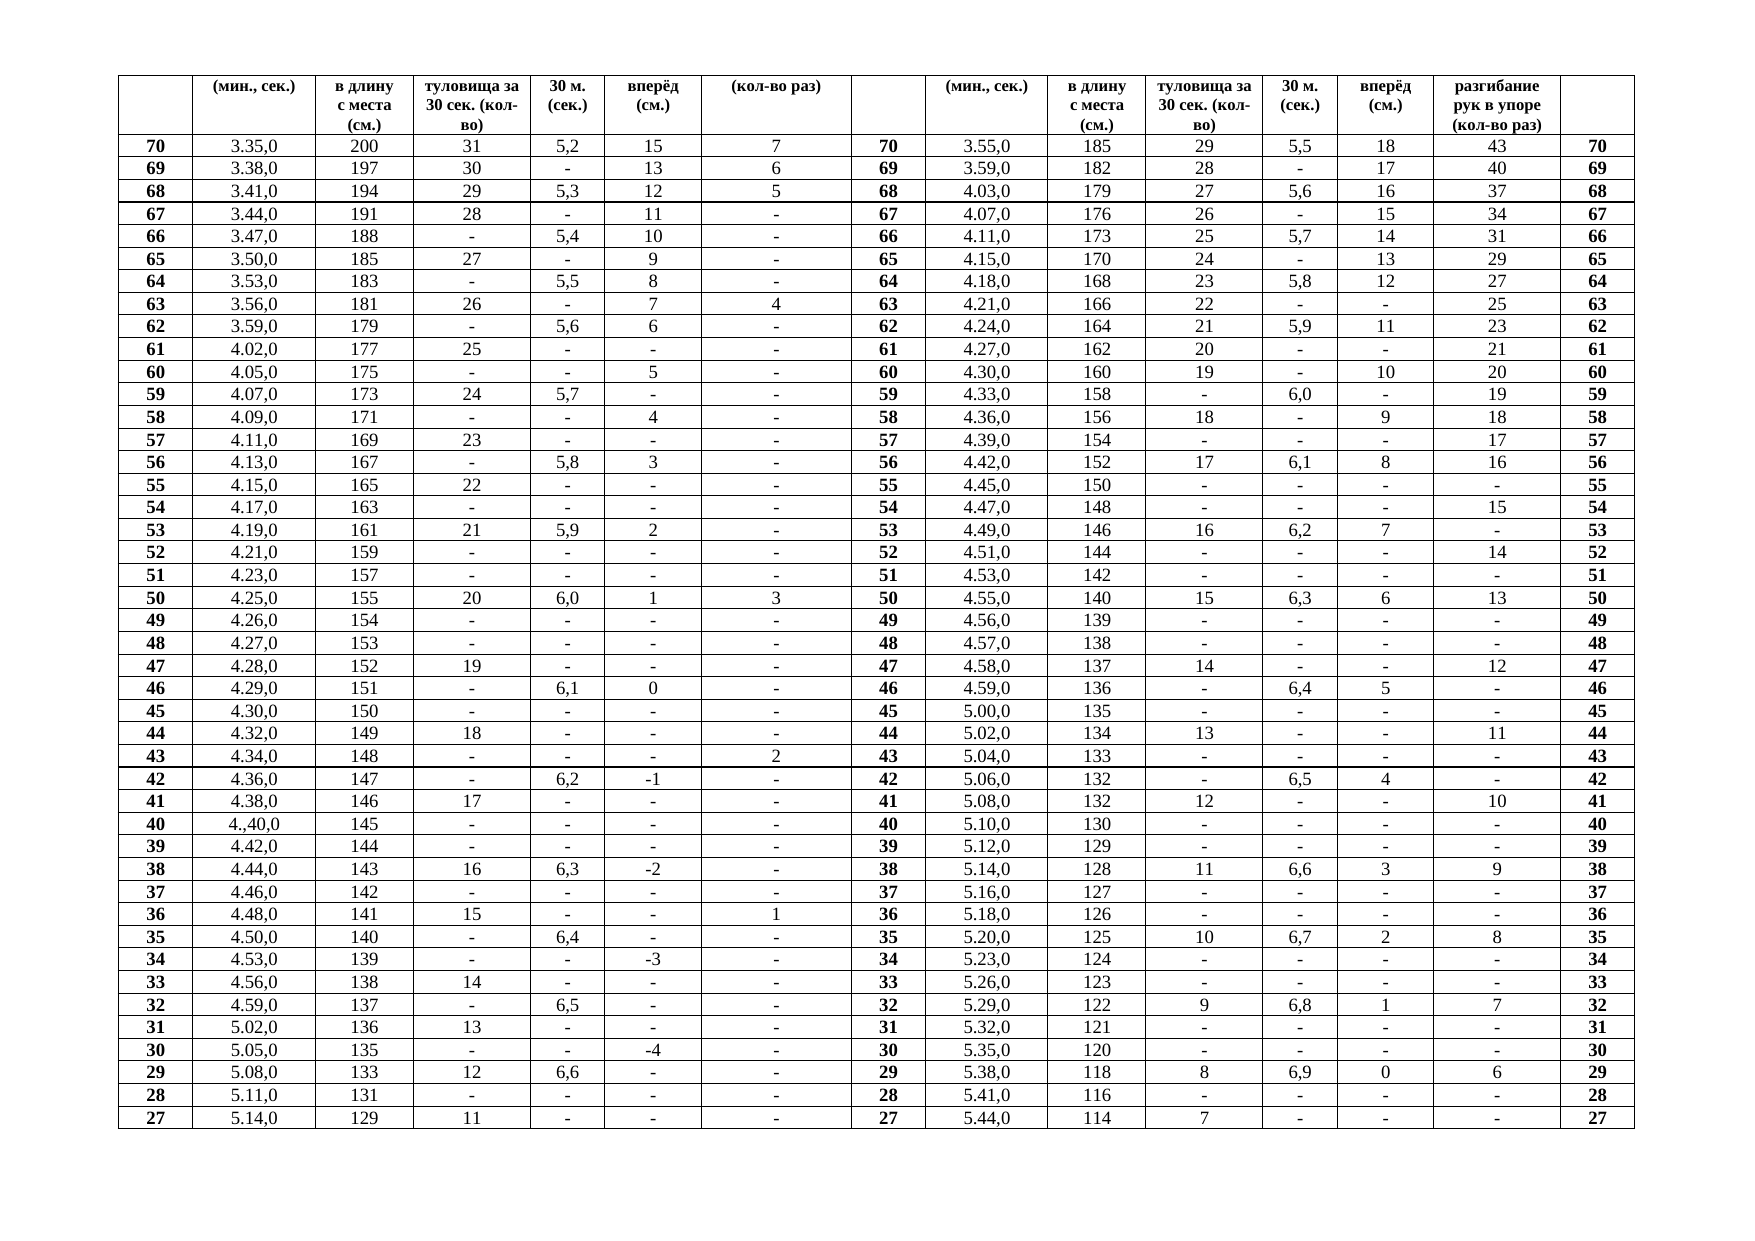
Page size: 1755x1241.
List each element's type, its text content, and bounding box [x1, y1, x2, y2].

table_cell 49 [852, 609, 925, 631]
table_cell 54 [119, 496, 192, 518]
table_cell 5,6 [1263, 180, 1337, 201]
table_cell - [531, 632, 604, 653]
table_cell - [1263, 361, 1337, 382]
table_cell 146 [316, 790, 413, 812]
table_cell 121 [1048, 1016, 1145, 1038]
table_cell 18 [1434, 406, 1560, 427]
table_cell 5,5 [1263, 135, 1337, 156]
table_cell 30 м. (сек.) [1263, 76, 1337, 133]
table_cell 16 [1146, 519, 1262, 540]
table_cell 4.58,0 [926, 655, 1047, 676]
table_cell 142 [1048, 564, 1145, 586]
table_cell - [605, 790, 701, 812]
table_cell - [702, 677, 851, 699]
table_cell - [531, 338, 604, 359]
table_cell 33 [1561, 971, 1634, 992]
table_cell 16 [414, 858, 530, 879]
table_cell 60 [119, 361, 192, 382]
table_cell 51 [119, 564, 192, 586]
table_cell 69 [1561, 157, 1634, 179]
table_cell - [605, 632, 701, 653]
table_cell 32 [119, 994, 192, 1015]
table_cell 5.10,0 [926, 813, 1047, 834]
table_cell - [1146, 609, 1262, 631]
table_cell 22 [1146, 293, 1262, 314]
table_cell 64 [1561, 270, 1634, 292]
table_cell 156 [1048, 406, 1145, 427]
table_cell - [702, 609, 851, 631]
table_cell - [414, 1039, 530, 1060]
table_cell 6,8 [1263, 994, 1337, 1015]
table_cell 7 [1146, 1107, 1262, 1128]
table_cell 4.39,0 [926, 429, 1047, 450]
table_cell 63 [119, 293, 192, 314]
table_cell 4.56,0 [193, 971, 315, 992]
table_cell 4.30,0 [193, 700, 315, 721]
table_cell 2 [702, 745, 851, 766]
table_cell 4.03,0 [926, 180, 1047, 201]
table_cell - [605, 1107, 701, 1128]
table_cell 18 [1146, 406, 1262, 427]
table_cell вперёд (см.) [1338, 76, 1433, 133]
table_cell 39 [1561, 835, 1634, 857]
table_cell - [1434, 632, 1560, 653]
table_cell - [702, 496, 851, 518]
table_cell - [1338, 881, 1433, 902]
table_cell 4.38,0 [193, 790, 315, 812]
table_cell 8 [1146, 1061, 1262, 1083]
table_cell - [702, 700, 851, 721]
table_cell 4.25,0 [193, 587, 315, 608]
table_cell 170 [1048, 248, 1145, 269]
table_cell 4.57,0 [926, 632, 1047, 653]
table_cell 4.51,0 [926, 541, 1047, 563]
table_cell - [1263, 655, 1337, 676]
table_cell 27 [1146, 180, 1262, 201]
table_cell 53 [1561, 519, 1634, 540]
table_cell - [1263, 496, 1337, 518]
table_cell -1 [605, 768, 701, 789]
table_cell 182 [1048, 157, 1145, 179]
table_cell 4.29,0 [193, 677, 315, 699]
table_cell - [702, 564, 851, 586]
table_cell 185 [1048, 135, 1145, 156]
table_cell 4.17,0 [193, 496, 315, 518]
table_cell 5,9 [1263, 315, 1337, 337]
table_cell - [1146, 768, 1262, 789]
table_cell - [531, 564, 604, 586]
table_cell 6,9 [1263, 1061, 1337, 1083]
table_cell 4.15,0 [193, 474, 315, 495]
table_cell - [702, 1061, 851, 1083]
table_cell 15 [1338, 203, 1433, 224]
table_cell - [1263, 293, 1337, 314]
table_cell 154 [316, 609, 413, 631]
table_cell 25 [1146, 225, 1262, 247]
table_cell 53 [119, 519, 192, 540]
table_cell 135 [316, 1039, 413, 1060]
table_cell 31 [1434, 225, 1560, 247]
table_cell - [414, 361, 530, 382]
table_cell 7 [1338, 519, 1433, 540]
table_cell 6,4 [1263, 677, 1337, 699]
table_cell 13 [1434, 587, 1560, 608]
table_cell - [702, 813, 851, 834]
table_cell - [414, 926, 530, 947]
table_cell 57 [852, 429, 925, 450]
table_cell - [605, 994, 701, 1015]
table_cell - [1146, 881, 1262, 902]
table_cell 7 [702, 135, 851, 156]
table_cell - [531, 203, 604, 224]
table_cell 6,3 [531, 858, 604, 879]
table_cell - [702, 203, 851, 224]
table_cell - [414, 677, 530, 699]
table_cell - [1434, 881, 1560, 902]
table_cell - [1338, 1016, 1433, 1038]
table_cell 5,3 [531, 180, 604, 201]
table_cell - [1338, 655, 1433, 676]
table_cell 18 [414, 722, 530, 744]
table_cell 114 [1048, 1107, 1145, 1128]
table_cell 8 [1434, 926, 1560, 947]
table_cell 9 [605, 248, 701, 269]
table_cell 6 [1338, 587, 1433, 608]
table_cell 5.05,0 [193, 1039, 315, 1060]
table_cell - [414, 813, 530, 834]
table_cell 53 [852, 519, 925, 540]
table_cell 34 [1561, 948, 1634, 970]
table_cell - [605, 609, 701, 631]
table_cell 28 [1561, 1084, 1634, 1106]
table_cell 144 [316, 835, 413, 857]
table_cell - [1338, 496, 1433, 518]
table_cell 10 [605, 225, 701, 247]
table_cell 5.11,0 [193, 1084, 315, 1106]
table_cell - [1338, 948, 1433, 970]
table_cell 7 [605, 293, 701, 314]
table_cell - [605, 813, 701, 834]
table_cell 34 [1434, 203, 1560, 224]
table_cell - [414, 270, 530, 292]
table_cell 44 [119, 722, 192, 744]
table_cell 10 [1146, 926, 1262, 947]
table_cell - [1263, 903, 1337, 925]
table_cell - [1338, 1107, 1433, 1128]
table_cell 23 [1146, 270, 1262, 292]
table_cell 157 [316, 564, 413, 586]
table_cell 68 [119, 180, 192, 201]
table_cell 166 [1048, 293, 1145, 314]
table_cell 4.30,0 [926, 361, 1047, 382]
table_cell 21 [1146, 315, 1262, 337]
table_cell - [531, 293, 604, 314]
table_cell 1 [702, 903, 851, 925]
table_cell 151 [316, 677, 413, 699]
table_cell 23 [1434, 315, 1560, 337]
table_cell 139 [1048, 609, 1145, 631]
table_cell - [1263, 722, 1337, 744]
table_cell [852, 76, 925, 133]
table_cell 4.53,0 [926, 564, 1047, 586]
table_cell 61 [852, 338, 925, 359]
table_cell - [702, 541, 851, 563]
table_cell - [414, 541, 530, 563]
table_cell - [605, 903, 701, 925]
table_cell - [702, 1039, 851, 1060]
table_cell 31 [414, 135, 530, 156]
table_cell - [605, 541, 701, 563]
table_cell 38 [1561, 858, 1634, 879]
table_cell вперёд (см.) [605, 76, 701, 133]
table_cell 149 [316, 722, 413, 744]
table_cell 4.48,0 [193, 903, 315, 925]
table_cell - [531, 881, 604, 902]
table_cell - [1263, 745, 1337, 766]
table_cell 30 м. (сек.) [531, 76, 604, 133]
table_cell 16 [1434, 451, 1560, 473]
table_cell 152 [1048, 451, 1145, 473]
table_cell - [414, 745, 530, 766]
table_cell [119, 76, 192, 133]
table_cell 39 [852, 835, 925, 857]
table_cell 35 [852, 926, 925, 947]
table_cell 59 [1561, 383, 1634, 405]
table_cell 5.02,0 [926, 722, 1047, 744]
table_cell 50 [119, 587, 192, 608]
table_cell 8 [1338, 451, 1433, 473]
table_cell 177 [316, 338, 413, 359]
table_cell - [1146, 474, 1262, 495]
table_cell 67 [119, 203, 192, 224]
table_cell - [605, 429, 701, 450]
table_cell 41 [119, 790, 192, 812]
table_cell - [605, 1016, 701, 1038]
table_cell 3.56,0 [193, 293, 315, 314]
table_cell 173 [1048, 225, 1145, 247]
table_cell 29 [852, 1061, 925, 1083]
table_cell 5.26,0 [926, 971, 1047, 992]
table_cell 55 [119, 474, 192, 495]
table_cell - [1338, 903, 1433, 925]
table_cell 51 [852, 564, 925, 586]
table_cell 4.07,0 [193, 383, 315, 405]
table_cell 38 [119, 858, 192, 879]
table_cell 55 [852, 474, 925, 495]
table_cell - [1338, 971, 1433, 992]
table_cell 43 [852, 745, 925, 766]
table_cell 6 [702, 157, 851, 179]
table_cell 24 [1146, 248, 1262, 269]
table_cell 46 [119, 677, 192, 699]
table_cell 28 [852, 1084, 925, 1106]
table_cell - [702, 248, 851, 269]
table_cell 11 [605, 203, 701, 224]
table_cell 150 [316, 700, 413, 721]
table_cell - [1434, 474, 1560, 495]
table_cell - [1338, 835, 1433, 857]
table_cell - [531, 429, 604, 450]
table_cell 19 [1146, 361, 1262, 382]
table_cell 6,1 [1263, 451, 1337, 473]
table_cell 5 [1338, 677, 1433, 699]
table_cell 34 [119, 948, 192, 970]
table_cell 12 [1146, 790, 1262, 812]
table_cell - [1338, 474, 1433, 495]
table_cell 31 [119, 1016, 192, 1038]
table_cell - [414, 609, 530, 631]
table_cell 13 [414, 1016, 530, 1038]
table_cell 5 [702, 180, 851, 201]
table_cell - [1146, 383, 1262, 405]
table_cell - [702, 474, 851, 495]
table_cell 52 [1561, 541, 1634, 563]
table_cell - [1338, 293, 1433, 314]
table_cell 30 [414, 157, 530, 179]
table_cell 14 [1146, 655, 1262, 676]
table_cell - [605, 564, 701, 586]
table_cell 29 [414, 180, 530, 201]
table_cell 131 [316, 1084, 413, 1106]
table_cell 38 [852, 858, 925, 879]
table_cell 63 [1561, 293, 1634, 314]
table_cell 4.02,0 [193, 338, 315, 359]
table_cell 8 [605, 270, 701, 292]
table_cell 155 [316, 587, 413, 608]
table_cell 161 [316, 519, 413, 540]
table_cell 175 [316, 361, 413, 382]
table_cell в длину с места (см.) [1048, 76, 1145, 133]
table_cell 1 [1338, 994, 1433, 1015]
table_cell - [702, 1016, 851, 1038]
table_cell 66 [1561, 225, 1634, 247]
table_cell 13 [1146, 722, 1262, 744]
table_cell - [1146, 835, 1262, 857]
table_cell 148 [316, 745, 413, 766]
table_cell [1561, 76, 1634, 133]
table_cell 6,3 [1263, 587, 1337, 608]
table_cell 136 [1048, 677, 1145, 699]
table_cell 123 [1048, 971, 1145, 992]
table_cell - [1146, 971, 1262, 992]
table_cell 37 [1561, 881, 1634, 902]
table_cell - [702, 971, 851, 992]
table_cell 19 [414, 655, 530, 676]
table_cell 32 [852, 994, 925, 1015]
table_cell - [1146, 496, 1262, 518]
table_cell 10 [1434, 790, 1560, 812]
table_cell 116 [1048, 1084, 1145, 1106]
table_cell 146 [1048, 519, 1145, 540]
table_cell 43 [1434, 135, 1560, 156]
table_cell 30 [1561, 1039, 1634, 1060]
table_cell 130 [1048, 813, 1145, 834]
table_cell 35 [1561, 926, 1634, 947]
table_cell - [1263, 700, 1337, 721]
table_cell - [702, 338, 851, 359]
table_cell - [702, 383, 851, 405]
table_cell - [1338, 722, 1433, 744]
table_cell - [1338, 700, 1433, 721]
table_cell 28 [1146, 157, 1262, 179]
table_cell 9 [1434, 858, 1560, 879]
table_cell - [702, 1084, 851, 1106]
table_cell 137 [1048, 655, 1145, 676]
table_cell 31 [1561, 1016, 1634, 1038]
table_cell - [531, 474, 604, 495]
table_cell 57 [1561, 429, 1634, 450]
table_cell 70 [119, 135, 192, 156]
table_cell - [1263, 813, 1337, 834]
table_cell - [1338, 1039, 1433, 1060]
table_cell 43 [1561, 745, 1634, 766]
table_cell 3 [1338, 858, 1433, 879]
table_cell 4.49,0 [926, 519, 1047, 540]
table_cell 6,5 [531, 994, 604, 1015]
table_cell 4.05,0 [193, 361, 315, 382]
table_cell 5.00,0 [926, 700, 1047, 721]
table_cell - [1263, 157, 1337, 179]
table_cell - [1434, 700, 1560, 721]
table_cell 20 [1146, 338, 1262, 359]
table_cell 20 [414, 587, 530, 608]
table_cell - [1338, 790, 1433, 812]
table_cell - [1263, 429, 1337, 450]
table_cell 41 [1561, 790, 1634, 812]
table_cell - [605, 474, 701, 495]
table_cell - [1146, 1084, 1262, 1106]
table_cell - [702, 948, 851, 970]
table_cell 45 [852, 700, 925, 721]
table_cell 67 [852, 203, 925, 224]
table_cell 163 [316, 496, 413, 518]
table_cell - [1434, 745, 1560, 766]
table_cell - [605, 881, 701, 902]
table_cell 55 [1561, 474, 1634, 495]
table_cell 39 [119, 835, 192, 857]
table_cell 136 [316, 1016, 413, 1038]
table_cell 20 [1434, 361, 1560, 382]
table_cell - [702, 361, 851, 382]
table_cell - [531, 971, 604, 992]
table_cell 23 [414, 429, 530, 450]
table_cell 5.12,0 [926, 835, 1047, 857]
table_cell 37 [852, 881, 925, 902]
table_cell 67 [1561, 203, 1634, 224]
table_cell 5.08,0 [193, 1061, 315, 1083]
table_cell - [531, 722, 604, 744]
table_cell 125 [1048, 926, 1145, 947]
table_cell 3 [605, 451, 701, 473]
table_cell 44 [852, 722, 925, 744]
table_cell - [531, 609, 604, 631]
table_cell 158 [1048, 383, 1145, 405]
table_cell - [702, 429, 851, 450]
table_cell - [1434, 609, 1560, 631]
table_cell - [1263, 971, 1337, 992]
table_cell 29 [119, 1061, 192, 1083]
table_cell 2 [605, 519, 701, 540]
table_cell - [414, 451, 530, 473]
table_cell - [1338, 541, 1433, 563]
table_cell 135 [1048, 700, 1145, 721]
table_cell - [1146, 903, 1262, 925]
table_cell - [1338, 383, 1433, 405]
table_cell 40 [119, 813, 192, 834]
table_cell 10 [1338, 361, 1433, 382]
table_cell -3 [605, 948, 701, 970]
table_cell 47 [119, 655, 192, 676]
table_cell 46 [852, 677, 925, 699]
table_cell 4 [702, 293, 851, 314]
table_cell 4.59,0 [926, 677, 1047, 699]
table_cell 17 [1146, 451, 1262, 473]
table_cell 5,4 [531, 225, 604, 247]
table_cell - [1338, 338, 1433, 359]
table_cell 30 [119, 1039, 192, 1060]
table_cell 29 [1561, 1061, 1634, 1083]
table_cell - [702, 655, 851, 676]
table_cell 14 [1434, 541, 1560, 563]
table_cell - [1263, 1107, 1337, 1128]
table_cell 142 [316, 881, 413, 902]
table_cell - [605, 835, 701, 857]
table_cell 138 [316, 971, 413, 992]
table_cell -4 [605, 1039, 701, 1060]
table_cell 63 [852, 293, 925, 314]
table_cell 48 [119, 632, 192, 653]
table_cell - [1263, 248, 1337, 269]
table_cell 12 [605, 180, 701, 201]
table_cell 15 [1434, 496, 1560, 518]
table_cell - [702, 225, 851, 247]
table_cell 4.36,0 [926, 406, 1047, 427]
table_cell 6,0 [1263, 383, 1337, 405]
table_cell 9 [1338, 406, 1433, 427]
table_cell 5.18,0 [926, 903, 1047, 925]
table_cell - [702, 994, 851, 1015]
table_cell - [1263, 1016, 1337, 1038]
table_cell 3.35,0 [193, 135, 315, 156]
table_cell - [1146, 564, 1262, 586]
table_cell 34 [852, 948, 925, 970]
table_cell - [702, 790, 851, 812]
table_cell 4.32,0 [193, 722, 315, 744]
table_cell - [1263, 203, 1337, 224]
table_cell 4.42,0 [193, 835, 315, 857]
table_cell - [605, 338, 701, 359]
table_cell 120 [1048, 1039, 1145, 1060]
table_cell 27 [852, 1107, 925, 1128]
table_cell - [605, 926, 701, 947]
table_cell - [1338, 609, 1433, 631]
table_cell - [414, 1084, 530, 1106]
table_cell 134 [1048, 722, 1145, 744]
table_cell 12 [414, 1061, 530, 1083]
table_cell - [702, 835, 851, 857]
table_cell 126 [1048, 903, 1145, 925]
table_cell - [1338, 429, 1433, 450]
table_cell - [1146, 541, 1262, 563]
table_cell 68 [852, 180, 925, 201]
table_cell 68 [1561, 180, 1634, 201]
table_cell 37 [1434, 180, 1560, 201]
table_cell - [531, 248, 604, 269]
table_cell (кол-во раз) [702, 76, 851, 133]
table_cell 5.44,0 [926, 1107, 1047, 1128]
table_cell 69 [119, 157, 192, 179]
table_cell 7 [1434, 994, 1560, 1015]
table_cell 12 [1338, 270, 1433, 292]
table_cell - [1434, 903, 1560, 925]
table_cell 6,2 [531, 768, 604, 789]
table_cell - [1434, 1107, 1560, 1128]
table_cell 191 [316, 203, 413, 224]
table_cell - [1263, 1084, 1337, 1106]
table_cell - [531, 157, 604, 179]
table_cell 36 [1561, 903, 1634, 925]
table_cell 4.27,0 [193, 632, 315, 653]
table_cell 11 [1146, 858, 1262, 879]
table_cell 12 [1434, 655, 1560, 676]
table_cell - [414, 700, 530, 721]
table_cell - [702, 881, 851, 902]
table_cell - [414, 881, 530, 902]
table_cell - [531, 835, 604, 857]
table_cell 4.28,0 [193, 655, 315, 676]
table_cell - [531, 361, 604, 382]
table_cell 4.24,0 [926, 315, 1047, 337]
table_cell -2 [605, 858, 701, 879]
table_cell туловища за 30 сек. (кол-во) [414, 76, 530, 133]
table_cell 132 [1048, 790, 1145, 812]
table_cell - [531, 1084, 604, 1106]
table_cell 6,5 [1263, 768, 1337, 789]
table_cell 45 [119, 700, 192, 721]
table_cell 15 [414, 903, 530, 925]
table_cell 4.50,0 [193, 926, 315, 947]
table_cell 160 [1048, 361, 1145, 382]
table_cell 64 [852, 270, 925, 292]
table_cell 140 [316, 926, 413, 947]
table_cell 25 [1434, 293, 1560, 314]
table_cell 6,2 [1263, 519, 1337, 540]
table_cell 5,5 [531, 270, 604, 292]
table_cell 5.04,0 [926, 745, 1047, 766]
table_cell 36 [119, 903, 192, 925]
table_cell 194 [316, 180, 413, 201]
table_cell 65 [852, 248, 925, 269]
table_cell 40 [1561, 813, 1634, 834]
table_cell - [1146, 677, 1262, 699]
table_cell 148 [1048, 496, 1145, 518]
table_cell - [702, 315, 851, 337]
table_cell - [702, 270, 851, 292]
table_cell 4.15,0 [926, 248, 1047, 269]
table_cell 3.44,0 [193, 203, 315, 224]
table_cell 54 [852, 496, 925, 518]
table_cell 41 [852, 790, 925, 812]
table_cell 4.44,0 [193, 858, 315, 879]
table_cell - [531, 790, 604, 812]
table_cell 52 [852, 541, 925, 563]
table_cell 4.18,0 [926, 270, 1047, 292]
table_cell 62 [852, 315, 925, 337]
table_cell 27 [119, 1107, 192, 1128]
table_cell 4.11,0 [193, 429, 315, 450]
table_cell 6,4 [531, 926, 604, 947]
table_cell - [1434, 677, 1560, 699]
table_cell - [1263, 541, 1337, 563]
table_cell 60 [852, 361, 925, 382]
table_cell - [1338, 745, 1433, 766]
table_cell 4.21,0 [193, 541, 315, 563]
table_cell 181 [316, 293, 413, 314]
table_cell 133 [1048, 745, 1145, 766]
table_cell 54 [1561, 496, 1634, 518]
table_cell 52 [119, 541, 192, 563]
table_cell - [605, 1061, 701, 1083]
table_cell - [1434, 835, 1560, 857]
table_cell 28 [414, 203, 530, 224]
table_cell 66 [852, 225, 925, 247]
table_cell - [414, 315, 530, 337]
table_cell 2 [1338, 926, 1433, 947]
table_cell 57 [119, 429, 192, 450]
table_cell 5.14,0 [926, 858, 1047, 879]
table_cell 27 [414, 248, 530, 269]
table_cell - [414, 632, 530, 653]
table_cell 4.42,0 [926, 451, 1047, 473]
table_cell 5.41,0 [926, 1084, 1047, 1106]
table_cell 36 [852, 903, 925, 925]
table_cell - [605, 383, 701, 405]
table_cell 128 [1048, 858, 1145, 879]
table_cell 27 [1434, 270, 1560, 292]
table_cell 179 [1048, 180, 1145, 201]
table_cell 59 [119, 383, 192, 405]
table_cell - [702, 768, 851, 789]
table_cell 165 [316, 474, 413, 495]
table_cell - [531, 406, 604, 427]
table_cell 31 [852, 1016, 925, 1038]
table_cell 50 [852, 587, 925, 608]
table_cell - [605, 655, 701, 676]
table_cell 4.23,0 [193, 564, 315, 586]
table_cell 6,0 [531, 587, 604, 608]
table_cell - [414, 994, 530, 1015]
table_cell 5.38,0 [926, 1061, 1047, 1083]
table_cell 5.14,0 [193, 1107, 315, 1128]
table_cell 6,6 [1263, 858, 1337, 879]
table_cell - [531, 745, 604, 766]
table_cell - [702, 406, 851, 427]
table_cell - [1338, 1084, 1433, 1106]
table_cell 5,6 [531, 315, 604, 337]
table_cell 147 [316, 768, 413, 789]
table_cell 17 [414, 790, 530, 812]
table_cell 50 [1561, 587, 1634, 608]
table_cell 13 [1338, 248, 1433, 269]
table_cell - [531, 903, 604, 925]
table_cell - [1338, 564, 1433, 586]
table_cell - [605, 700, 701, 721]
table_cell 4.36,0 [193, 768, 315, 789]
table_cell 1 [605, 587, 701, 608]
table_cell 197 [316, 157, 413, 179]
table_cell 3 [702, 587, 851, 608]
table_cell - [1434, 813, 1560, 834]
table_cell - [1434, 1084, 1560, 1106]
table_cell 61 [119, 338, 192, 359]
table_cell - [702, 926, 851, 947]
table_cell 33 [852, 971, 925, 992]
table_cell 49 [1561, 609, 1634, 631]
table_cell 5.23,0 [926, 948, 1047, 970]
table_cell 124 [1048, 948, 1145, 970]
table_cell 4.26,0 [193, 609, 315, 631]
table_cell 5,2 [531, 135, 604, 156]
table_cell 4.59,0 [193, 994, 315, 1015]
table_cell 129 [1048, 835, 1145, 857]
table_cell 11 [414, 1107, 530, 1128]
table_cell - [414, 835, 530, 857]
table_cell 179 [316, 315, 413, 337]
table_cell 5.35,0 [926, 1039, 1047, 1060]
table_cell 5.20,0 [926, 926, 1047, 947]
table_cell 11 [1338, 315, 1433, 337]
table_cell 17 [1434, 429, 1560, 450]
table_cell 171 [316, 406, 413, 427]
table_cell 6 [605, 315, 701, 337]
table_cell 51 [1561, 564, 1634, 586]
table_cell 58 [1561, 406, 1634, 427]
table_cell 164 [1048, 315, 1145, 337]
table_cell - [1146, 813, 1262, 834]
table_cell 200 [316, 135, 413, 156]
table_cell 16 [1338, 180, 1433, 201]
table_cell 129 [316, 1107, 413, 1128]
table_cell 70 [1561, 135, 1634, 156]
table_cell 4.55,0 [926, 587, 1047, 608]
table_cell - [531, 1107, 604, 1128]
table_cell 133 [316, 1061, 413, 1083]
table_cell 122 [1048, 994, 1145, 1015]
table_cell - [1146, 429, 1262, 450]
table_cell - [1434, 768, 1560, 789]
table_cell 45 [1561, 700, 1634, 721]
table_cell 18 [1338, 135, 1433, 156]
table_cell 132 [1048, 768, 1145, 789]
table_cell 35 [119, 926, 192, 947]
table_cell 4 [605, 406, 701, 427]
table_cell - [1263, 881, 1337, 902]
table_cell 6,7 [1263, 926, 1337, 947]
table_cell - [1146, 948, 1262, 970]
table_cell 56 [1561, 451, 1634, 473]
table_cell 21 [414, 519, 530, 540]
table_cell 58 [852, 406, 925, 427]
table_cell 42 [119, 768, 192, 789]
table_cell 5,8 [1263, 270, 1337, 292]
table_cell 167 [316, 451, 413, 473]
table_cell 127 [1048, 881, 1145, 902]
table_cell 22 [414, 474, 530, 495]
table_cell 3.55,0 [926, 135, 1047, 156]
table_cell - [1263, 406, 1337, 427]
table_cell 33 [119, 971, 192, 992]
table_cell - [702, 451, 851, 473]
table_cell 150 [1048, 474, 1145, 495]
table_cell 44 [1561, 722, 1634, 744]
table_cell - [702, 858, 851, 879]
table_cell 14 [414, 971, 530, 992]
table_cell 5.02,0 [193, 1016, 315, 1038]
table_cell 56 [119, 451, 192, 473]
table_cell - [1434, 948, 1560, 970]
table_cell 143 [316, 858, 413, 879]
table_cell 48 [1561, 632, 1634, 653]
table_cell 3.59,0 [193, 315, 315, 337]
table_cell 13 [605, 157, 701, 179]
table_cell 4.56,0 [926, 609, 1047, 631]
table_cell 17 [1338, 157, 1433, 179]
table_cell - [702, 722, 851, 744]
table_cell - [1263, 790, 1337, 812]
table_cell 144 [1048, 541, 1145, 563]
table_cell 137 [316, 994, 413, 1015]
table_cell - [1263, 835, 1337, 857]
table_cell 176 [1048, 203, 1145, 224]
table_cell 3.53,0 [193, 270, 315, 292]
table_cell 4.27,0 [926, 338, 1047, 359]
table_cell - [1263, 338, 1337, 359]
table_cell 140 [1048, 587, 1145, 608]
table_cell 4.07,0 [926, 203, 1047, 224]
table_cell 183 [316, 270, 413, 292]
table_cell 64 [119, 270, 192, 292]
table_cell 4.33,0 [926, 383, 1047, 405]
table_cell 40 [852, 813, 925, 834]
table_cell 40 [1434, 157, 1560, 179]
table_cell 162 [1048, 338, 1145, 359]
table_cell 4.34,0 [193, 745, 315, 766]
table_cell 32 [1561, 994, 1634, 1015]
table_cell - [531, 1039, 604, 1060]
table_cell 60 [1561, 361, 1634, 382]
table_cell 0 [1338, 1061, 1433, 1083]
table_cell - [414, 948, 530, 970]
table_cell - [702, 519, 851, 540]
table_cell 4.53,0 [193, 948, 315, 970]
table_cell 37 [119, 881, 192, 902]
table_cell 118 [1048, 1061, 1145, 1083]
table_cell разгибание рук в упоре (кол-во раз) [1434, 76, 1560, 133]
table_cell 3.47,0 [193, 225, 315, 247]
table_cell 4.47,0 [926, 496, 1047, 518]
table_cell 26 [414, 293, 530, 314]
table_cell - [1146, 745, 1262, 766]
table_cell 9 [1146, 994, 1262, 1015]
table_cell 25 [414, 338, 530, 359]
table_cell 5,9 [531, 519, 604, 540]
table_cell - [531, 700, 604, 721]
table_cell 15 [1146, 587, 1262, 608]
table_cell 6,1 [531, 677, 604, 699]
table_cell - [414, 406, 530, 427]
table_cell - [531, 496, 604, 518]
table_cell 30 [852, 1039, 925, 1060]
table_cell 138 [1048, 632, 1145, 653]
table_cell 3.50,0 [193, 248, 315, 269]
table_cell - [1263, 632, 1337, 653]
table_cell 5.06,0 [926, 768, 1047, 789]
table_cell - [531, 655, 604, 676]
table_cell 185 [316, 248, 413, 269]
table_cell - [605, 971, 701, 992]
table_cell 26 [1146, 203, 1262, 224]
table_cell 14 [1338, 225, 1433, 247]
table_cell - [1338, 632, 1433, 653]
table_cell 27 [1561, 1107, 1634, 1128]
table_cell 49 [119, 609, 192, 631]
table_cell 28 [119, 1084, 192, 1106]
table_cell - [605, 722, 701, 744]
table_cell - [1338, 813, 1433, 834]
table_cell 5,7 [531, 383, 604, 405]
table_cell (мин., сек.) [926, 76, 1047, 133]
table_cell - [1434, 1039, 1560, 1060]
table_cell 3.41,0 [193, 180, 315, 201]
table_cell 4.21,0 [926, 293, 1047, 314]
table_cell 153 [316, 632, 413, 653]
table_cell 66 [119, 225, 192, 247]
table_cell - [1434, 519, 1560, 540]
table_cell 46 [1561, 677, 1634, 699]
table_cell 21 [1434, 338, 1560, 359]
table_cell 4.13,0 [193, 451, 315, 473]
table_cell 5,8 [531, 451, 604, 473]
table_cell - [531, 1016, 604, 1038]
table_cell 169 [316, 429, 413, 450]
table_cell 141 [316, 903, 413, 925]
table_cell 152 [316, 655, 413, 676]
table_cell - [1434, 971, 1560, 992]
table_cell 4.46,0 [193, 881, 315, 902]
table_cell 56 [852, 451, 925, 473]
table_cell 159 [316, 541, 413, 563]
table_cell 5,7 [1263, 225, 1337, 247]
table_cell 0 [605, 677, 701, 699]
table_cell 47 [1561, 655, 1634, 676]
table_cell - [702, 632, 851, 653]
table_cell 48 [852, 632, 925, 653]
table_cell 168 [1048, 270, 1145, 292]
table_cell - [1146, 632, 1262, 653]
table_cell - [1263, 609, 1337, 631]
table_cell 65 [119, 248, 192, 269]
table_cell 4.11,0 [926, 225, 1047, 247]
table_cell 5.29,0 [926, 994, 1047, 1015]
table_cell 4.,40,0 [193, 813, 315, 834]
table_cell 65 [1561, 248, 1634, 269]
table_cell - [605, 496, 701, 518]
table_cell - [605, 745, 701, 766]
table_cell 29 [1434, 248, 1560, 269]
table_cell 173 [316, 383, 413, 405]
table_cell 5.32,0 [926, 1016, 1047, 1038]
table_cell - [414, 768, 530, 789]
table_cell 70 [852, 135, 925, 156]
table_cell 29 [1146, 135, 1262, 156]
table_cell - [1146, 700, 1262, 721]
table_cell - [605, 1084, 701, 1106]
table_cell 188 [316, 225, 413, 247]
table_cell 4 [1338, 768, 1433, 789]
table_cell - [1434, 564, 1560, 586]
table_cell 4.19,0 [193, 519, 315, 540]
table_cell - [414, 496, 530, 518]
table_cell - [1146, 1016, 1262, 1038]
table_cell 3.38,0 [193, 157, 315, 179]
table_cell 3.59,0 [926, 157, 1047, 179]
table_cell 59 [852, 383, 925, 405]
table_cell - [1263, 564, 1337, 586]
table_cell 5 [605, 361, 701, 382]
table_cell 62 [1561, 315, 1634, 337]
table_cell 47 [852, 655, 925, 676]
table_cell в длину с места (см.) [316, 76, 413, 133]
table_cell 4.45,0 [926, 474, 1047, 495]
table_cell 154 [1048, 429, 1145, 450]
table_cell - [531, 813, 604, 834]
table_cell 42 [852, 768, 925, 789]
table_cell - [414, 564, 530, 586]
table_cell 4.09,0 [193, 406, 315, 427]
table_cell 24 [414, 383, 530, 405]
table_cell - [1146, 1039, 1262, 1060]
table_cell - [1263, 474, 1337, 495]
table_cell 43 [119, 745, 192, 766]
table_cell - [531, 948, 604, 970]
table_cell 5.08,0 [926, 790, 1047, 812]
table_cell (мин., сек.) [193, 76, 315, 133]
table_cell 19 [1434, 383, 1560, 405]
table_cell 5.16,0 [926, 881, 1047, 902]
table_cell 139 [316, 948, 413, 970]
table_cell 15 [605, 135, 701, 156]
table_cell 42 [1561, 768, 1634, 789]
table_cell - [1434, 1016, 1560, 1038]
table_cell - [1263, 948, 1337, 970]
table_cell 62 [119, 315, 192, 337]
table_cell 145 [316, 813, 413, 834]
table_cell 61 [1561, 338, 1634, 359]
table_cell туловища за 30 сек. (кол-во) [1146, 76, 1262, 133]
table_cell 58 [119, 406, 192, 427]
table_cell - [702, 1107, 851, 1128]
table_cell 11 [1434, 722, 1560, 744]
table_cell 6,6 [531, 1061, 604, 1083]
table_cell 69 [852, 157, 925, 179]
table_cell - [1263, 1039, 1337, 1060]
table_cell 6 [1434, 1061, 1560, 1083]
table_cell - [531, 541, 604, 563]
table_cell - [414, 225, 530, 247]
